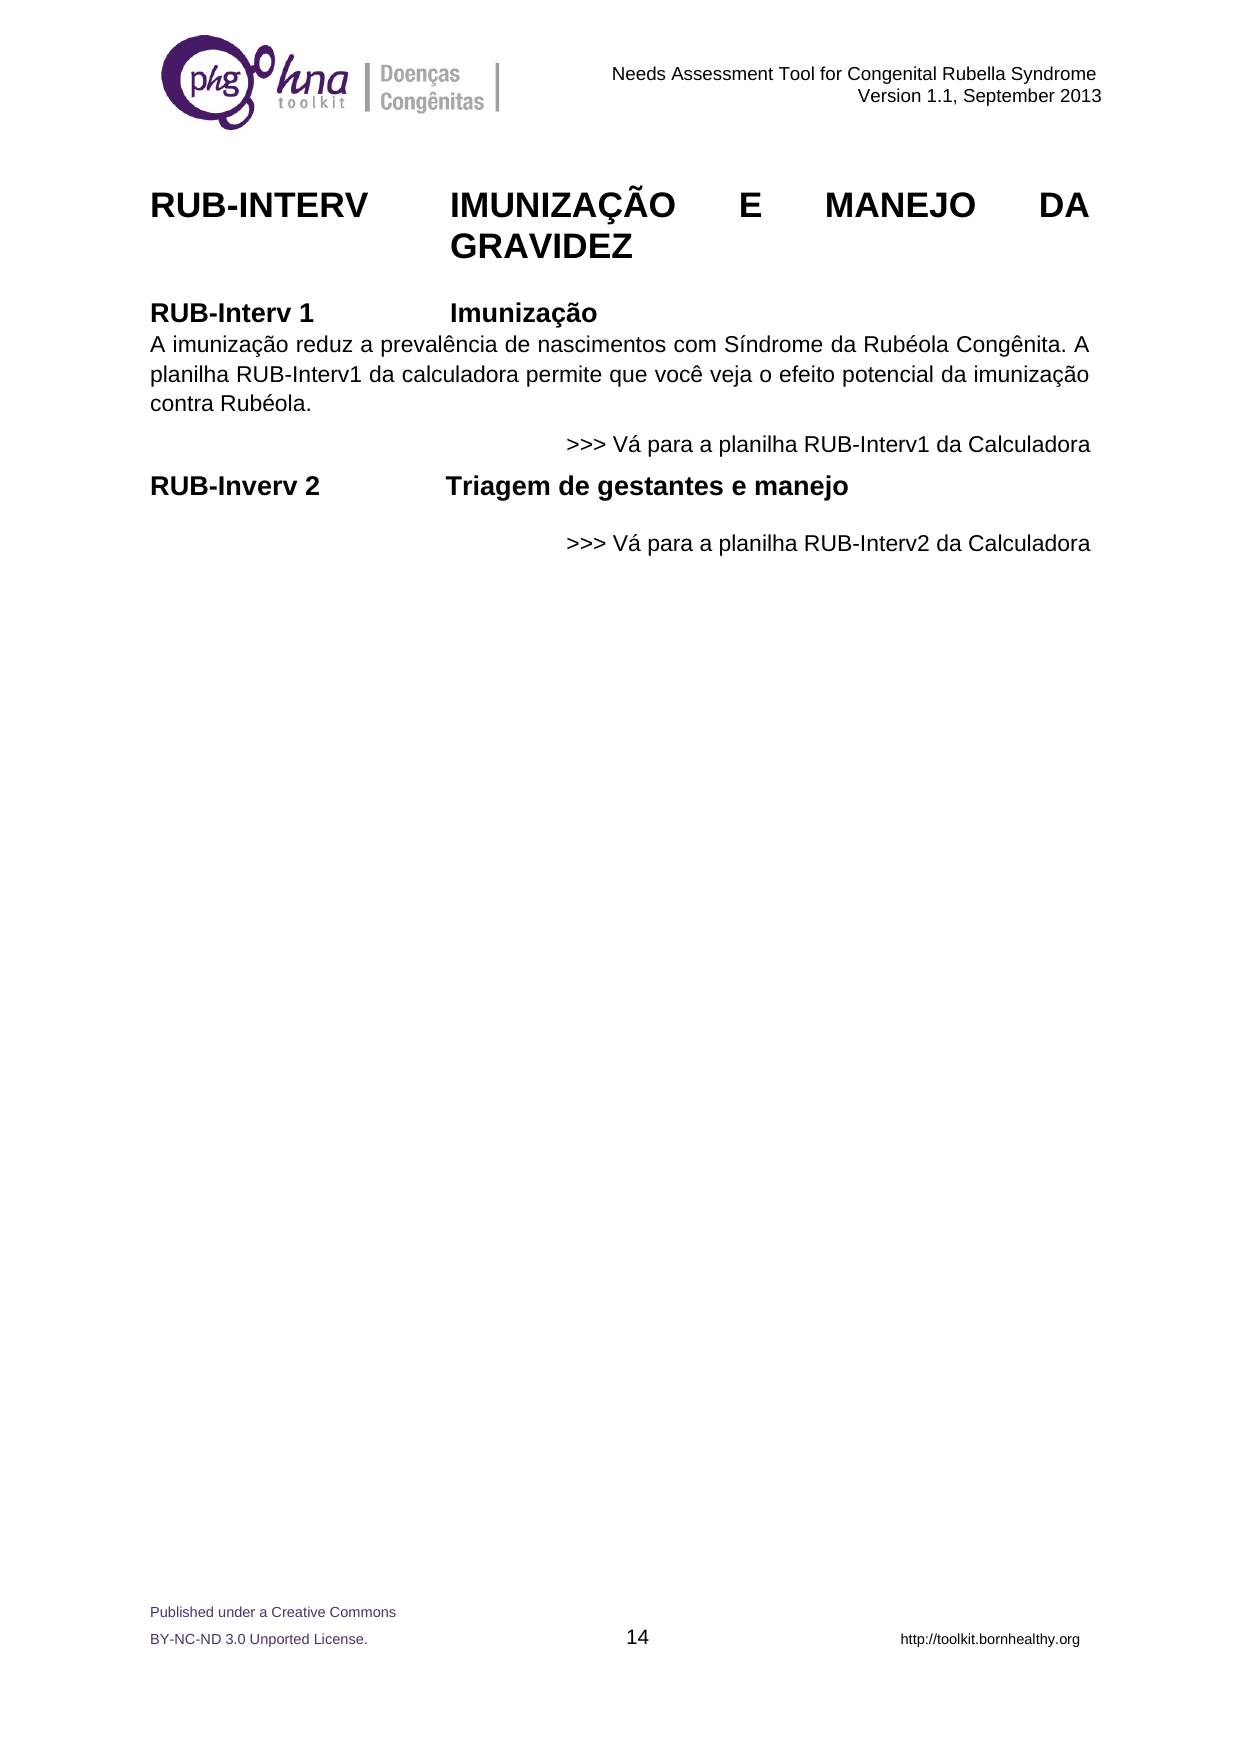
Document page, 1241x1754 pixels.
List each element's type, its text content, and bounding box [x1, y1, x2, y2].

text >>> Vá para a planilha RUB-Interv1 da Calculadora [150, 429, 1090, 458]
text RUB-Inverv 2 Triagem de gestantes e manejo [150, 470, 1090, 502]
text >>> Vá para a planilha RUB-Interv2 da Calculadora [150, 527, 1090, 556]
text A imunização reduz a prevalência de nascimentos com Síndrome da Rubéola Congênita. A planilha RUB-Interv1 da calculadora permite que você veja o efeito potencial da imunização contra Rubéola. [150, 329, 1090, 416]
subtitle RUB-Interv 1 Imunização [150, 297, 1090, 329]
subtitle RUB-INterv Imunização e manejo da gravidez [150, 185, 1090, 266]
